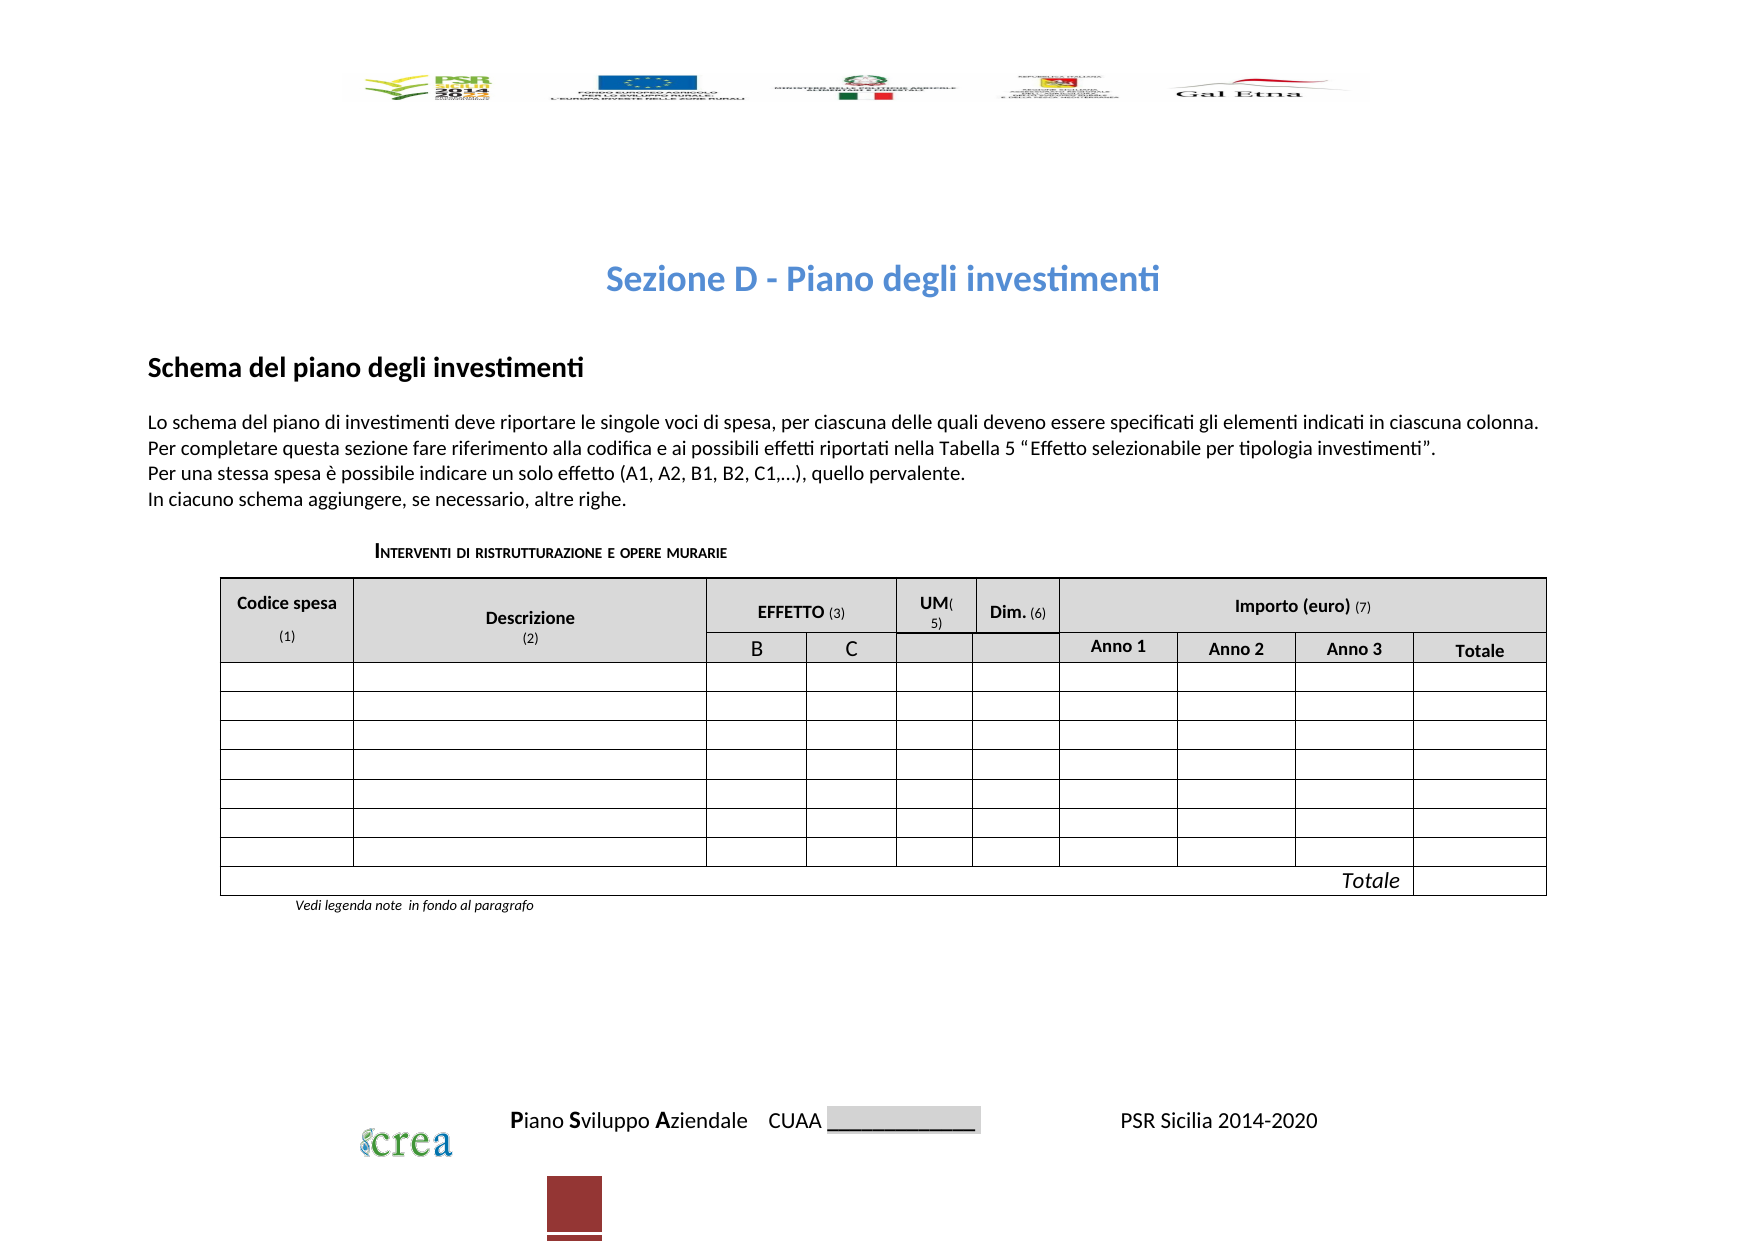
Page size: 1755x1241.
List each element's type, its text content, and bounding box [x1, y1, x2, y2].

table_cell [807, 838, 896, 866]
table_header EFFETTO (3) [707, 579, 896, 632]
table_cell Anno 2 [1178, 633, 1295, 662]
table_cell [1060, 721, 1177, 749]
table_cell [354, 663, 706, 691]
subtitle Sezione D - Piano degli investimenti [148, 254, 1619, 300]
table_cell [1296, 692, 1413, 720]
table_cell [221, 809, 353, 837]
table_cell [707, 663, 806, 691]
table_cell [973, 780, 1059, 807]
table_cell [897, 692, 972, 720]
table_cell [221, 692, 353, 720]
table_cell [807, 750, 896, 778]
table_cell [1414, 780, 1546, 807]
table_cell [707, 838, 806, 866]
table_cell [1060, 692, 1177, 720]
table_cell [354, 750, 706, 778]
table_cell Totale [221, 867, 1413, 895]
table_cell [354, 780, 706, 807]
picture [342, 73, 1370, 102]
picture [360, 1128, 453, 1157]
table_cell [707, 692, 806, 720]
table_cell [897, 721, 972, 749]
table_cell [973, 750, 1059, 778]
table_cell [807, 721, 896, 749]
table_cell [807, 663, 896, 691]
table_cell [1414, 867, 1546, 895]
table_cell [897, 780, 972, 807]
table_cell [897, 663, 972, 691]
table_cell [1178, 780, 1295, 807]
table_cell [1060, 809, 1177, 837]
table_cell [1178, 663, 1295, 691]
table_cell Anno 3 [1296, 633, 1413, 662]
table_cell [354, 721, 706, 749]
table_cell [1060, 780, 1177, 807]
table_cell [807, 692, 896, 720]
table_cell [1296, 809, 1413, 837]
table_cell [221, 780, 353, 807]
table_cell [973, 663, 1059, 691]
table_cell [1060, 750, 1177, 778]
table_cell [354, 692, 706, 720]
table_header Dim. (6) [977, 579, 1059, 632]
table_cell [1414, 809, 1546, 837]
table_cell [1060, 838, 1177, 866]
table_cell [1296, 750, 1413, 778]
table_header Descrizione (2) [354, 579, 706, 662]
table_cell [221, 663, 353, 691]
table_header UM( 5) [897, 579, 976, 632]
text Per completare questa sezione fare riferimento alla codifica e ai possibili effetti riportati nella Tabella 5 “Effetto selezionabile per tipologia investimenti”. [148, 435, 1619, 460]
table_cell [707, 750, 806, 778]
table_cell [1178, 750, 1295, 778]
table_cell [807, 780, 896, 807]
text Per una stessa spesa è possibile indicare un solo effetto (A1, A2, B1, B2, C1,…), quello pervalente. [148, 460, 1619, 486]
table_cell [897, 634, 972, 662]
table_cell [1178, 692, 1295, 720]
table_header Codice spesa (1) [221, 579, 353, 662]
table_cell [1178, 809, 1295, 837]
table_cell Anno 1 [1060, 633, 1177, 662]
table_cell [973, 721, 1059, 749]
table_cell [897, 838, 972, 866]
table_cell [1296, 838, 1413, 866]
table_cell [221, 721, 353, 749]
table_cell [1414, 838, 1546, 866]
table_cell [354, 809, 706, 837]
table_cell B [707, 633, 806, 662]
text In ciacuno schema aggiungere, se necessario, altre righe. [148, 486, 1619, 511]
table_cell [973, 809, 1059, 837]
table_cell [1414, 692, 1546, 720]
table_cell [897, 809, 972, 837]
table_cell [1178, 721, 1295, 749]
table_cell C [807, 633, 896, 662]
table_cell [707, 780, 806, 807]
table_cell [707, 809, 806, 837]
text Vedi legenda note in fondo al paragrafo [221, 896, 1619, 913]
table_cell [1296, 721, 1413, 749]
table_cell [1060, 663, 1177, 691]
table_cell Totale [1414, 633, 1546, 662]
table_cell [707, 721, 806, 749]
text Interventi di ristrutturazione e opere murarie [295, 536, 1619, 564]
table_cell [1414, 750, 1546, 778]
text Schema del piano degli investimenti [148, 349, 1619, 384]
table_cell [221, 750, 353, 778]
table_cell [1296, 780, 1413, 807]
table_cell [973, 634, 1059, 662]
table_cell [1414, 721, 1546, 749]
table_cell [1414, 663, 1546, 691]
table_cell [1296, 663, 1413, 691]
table_cell [354, 838, 706, 866]
text Lo schema del piano di investimenti deve riportare le singole voci di spesa, per ciascuna delle quali deveno essere specificati gli elementi indicati in ciascuna colonna. [148, 409, 1619, 435]
table_cell [1178, 838, 1295, 866]
table_cell [807, 809, 896, 837]
table_cell [897, 750, 972, 778]
table_cell [973, 692, 1059, 720]
table_cell [221, 838, 353, 866]
table_header Importo (euro) (7) [1060, 579, 1546, 632]
table_cell [973, 838, 1059, 866]
